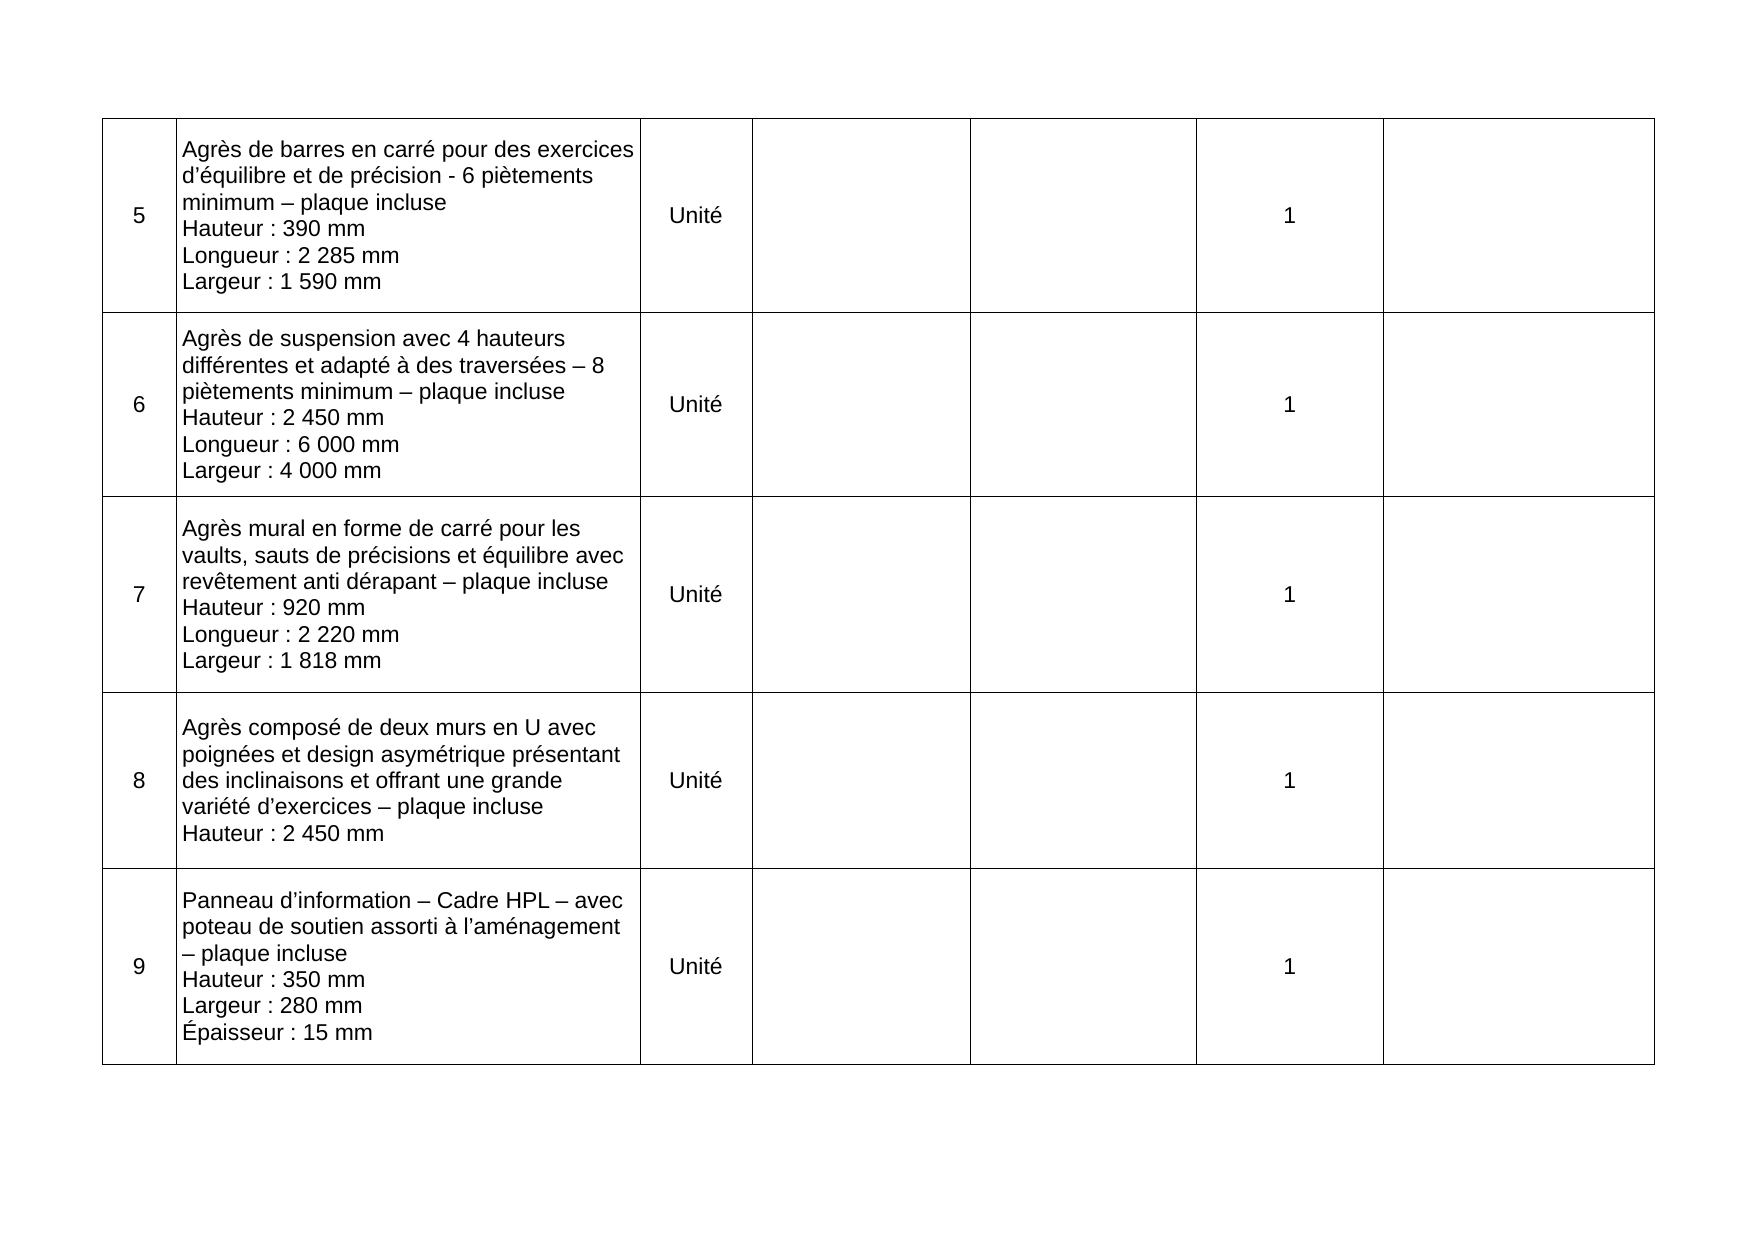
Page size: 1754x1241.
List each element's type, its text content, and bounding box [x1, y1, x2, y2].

table_cell [971, 313, 1196, 496]
table_cell 1 [1197, 313, 1383, 496]
table_cell [971, 869, 1196, 1064]
table_cell 7 [103, 497, 176, 692]
table_cell [1384, 869, 1654, 1064]
table_cell Unité [641, 313, 752, 496]
table_cell 1 [1197, 693, 1383, 868]
table_cell [1384, 693, 1654, 868]
table_cell Agrès de suspension avec 4 hauteurs différentes et adapté à des traversées – 8 piètements minimum – plaque incluse Hauteur : 2 450 mm Longueur : 6 000 mm Largeur : 4 000 mm [177, 313, 640, 496]
table_cell 6 [103, 313, 176, 496]
table_cell [753, 313, 970, 496]
table_cell [971, 693, 1196, 868]
table_cell Agrès composé de deux murs en U avec poignées et design asymétrique présentant des inclinaisons et offrant une grande variété d’exercices – plaque incluse Hauteur : 2 450 mm [177, 693, 640, 868]
table_cell [753, 693, 970, 868]
table_cell [971, 497, 1196, 692]
table_cell Panneau d’information – Cadre HPL – avec poteau de soutien assorti à l’aménagement – plaque incluse Hauteur : 350 mm Largeur : 280 mm Épaisseur : 15 mm [177, 869, 640, 1064]
table_cell 9 [103, 869, 176, 1064]
table_cell 1 [1197, 497, 1383, 692]
table_cell 1 [1197, 119, 1383, 312]
table_cell [971, 119, 1196, 312]
table_cell 8 [103, 693, 176, 868]
table_cell Unité [641, 497, 752, 692]
table_cell [753, 497, 970, 692]
table_cell [1384, 119, 1654, 312]
table_cell 1 [1197, 869, 1383, 1064]
table_cell Unité [641, 119, 752, 312]
table_cell [753, 119, 970, 312]
table_cell Unité [641, 693, 752, 868]
table_cell [1384, 497, 1654, 692]
table_cell Agrès de barres en carré pour des exercices d’équilibre et de précision - 6 piètements minimum – plaque incluse Hauteur : 390 mm Longueur : 2 285 mm Largeur : 1 590 mm [177, 119, 640, 312]
table_cell Agrès mural en forme de carré pour les vaults, sauts de précisions et équilibre avec revêtement anti dérapant – plaque incluse Hauteur : 920 mm Longueur : 2 220 mm Largeur : 1 818 mm [177, 497, 640, 692]
table_cell Unité [641, 869, 752, 1064]
table_cell [753, 869, 970, 1064]
table_cell [1384, 313, 1654, 496]
table_cell 5 [103, 119, 176, 312]
